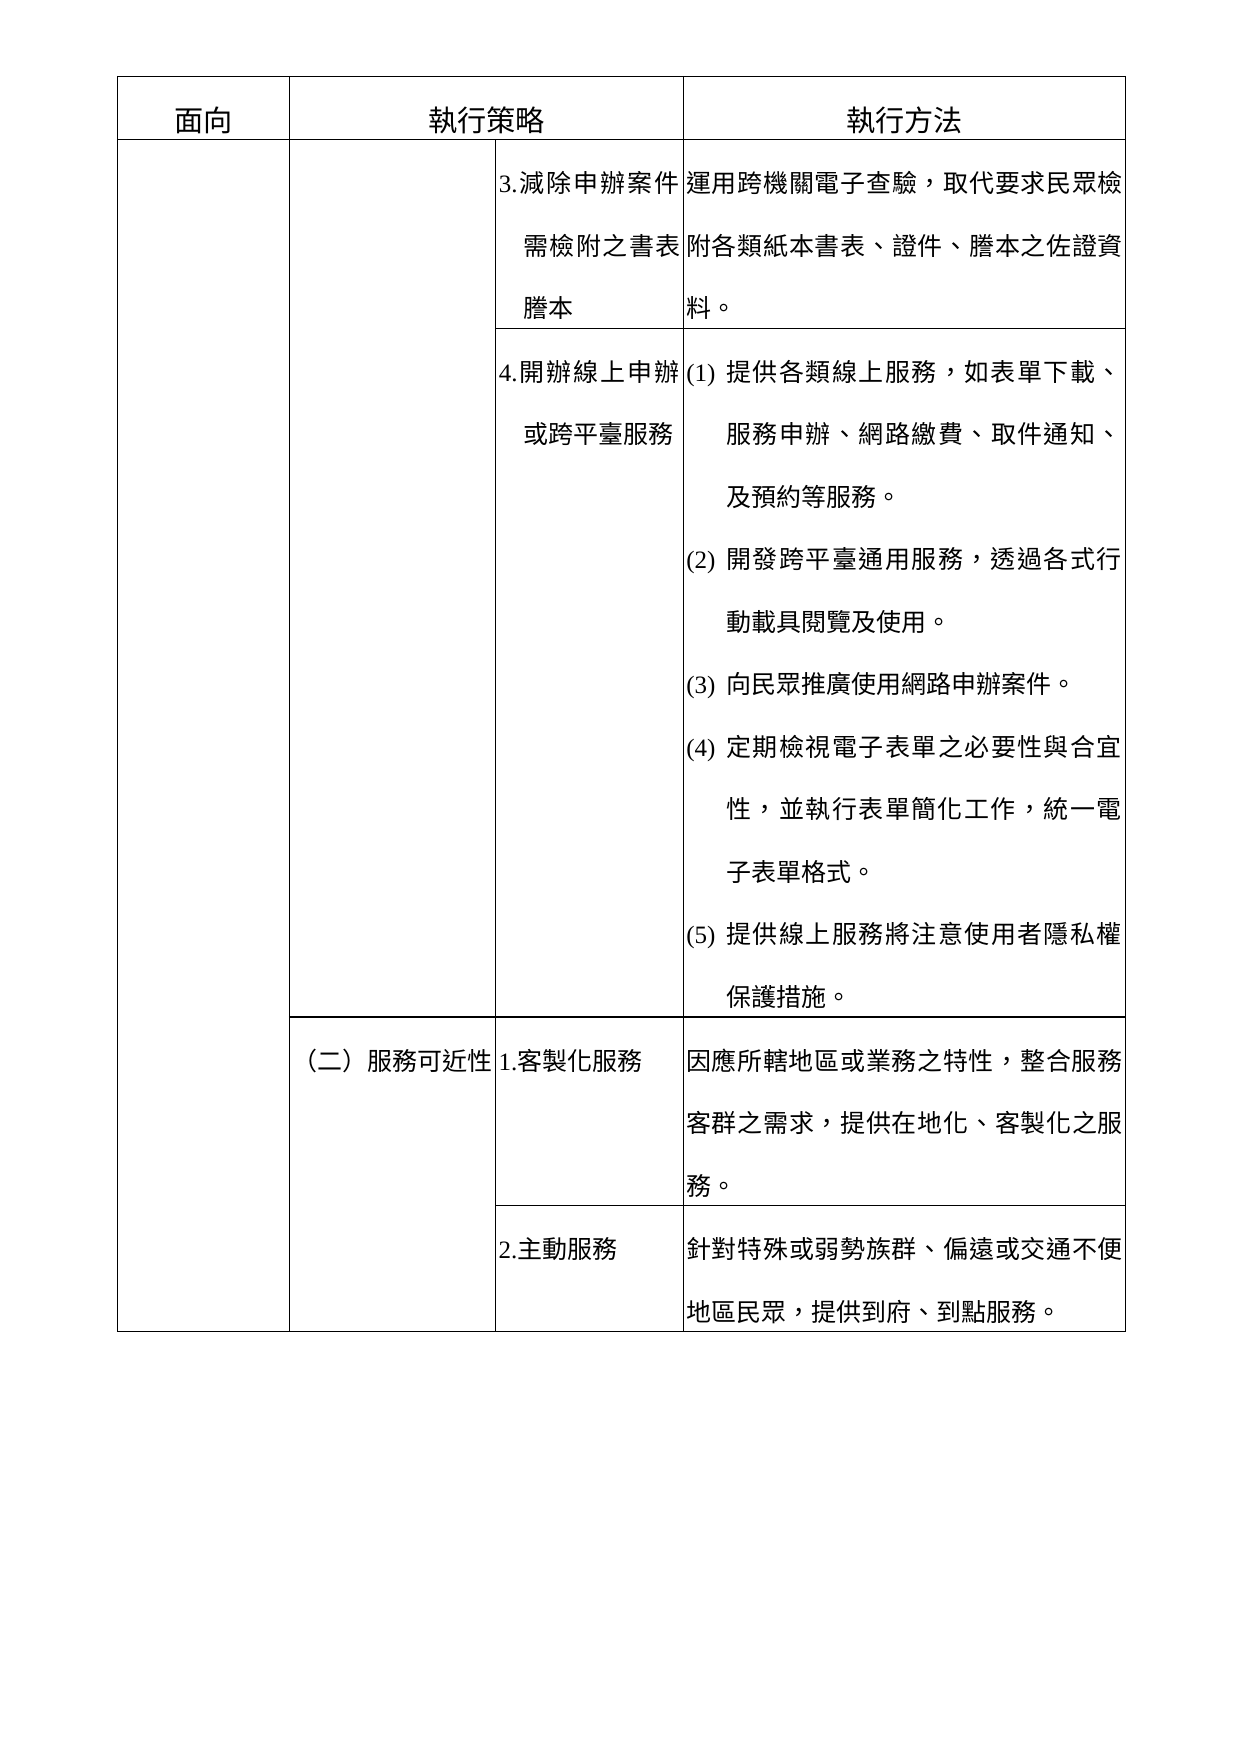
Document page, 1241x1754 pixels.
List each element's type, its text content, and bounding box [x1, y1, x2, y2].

table_header 執行方法 [684, 77, 1125, 139]
table_header 執行策略 [290, 77, 683, 139]
table_cell 1.客製化服務 [496, 1018, 683, 1205]
table_cell 提供各類線上服務，如表單下載、服務申辦、網路繳費、取件通知、及預約等服務。 開發跨平臺通用服務，透過各式行動載具閱覽及使用。 向民眾推廣使用網路申辦案件。 定期檢視電子表單之必要性與合宜性，並執行表單簡化工作，統一電子表單格式。 提供線上服務將注意使用者隱私權保護措施。 [684, 329, 1125, 1016]
table_cell 2.主動服務 [496, 1206, 683, 1331]
table_cell 因應所轄地區或業務之特性，整合服務客群之需求，提供在地化、客製化之服務。 [684, 1018, 1125, 1205]
table_cell 針對特殊或弱勢族群、偏遠或交通不便地區民眾，提供到府、到點服務。 [684, 1206, 1125, 1331]
table_cell [290, 140, 495, 1016]
table_header 面向 [118, 77, 289, 139]
table_cell 4.開辦線上申辦或跨平臺服務 [496, 329, 683, 1016]
table_cell 運用跨機關電子查驗，取代要求民眾檢附各類紙本書表、證件、謄本之佐證資料。 [684, 140, 1125, 328]
table_cell （二）服務可近性 [290, 1018, 495, 1331]
table_cell 3.減除申辦案件需檢附之書表謄本 [496, 140, 683, 328]
table_cell [118, 140, 289, 1331]
